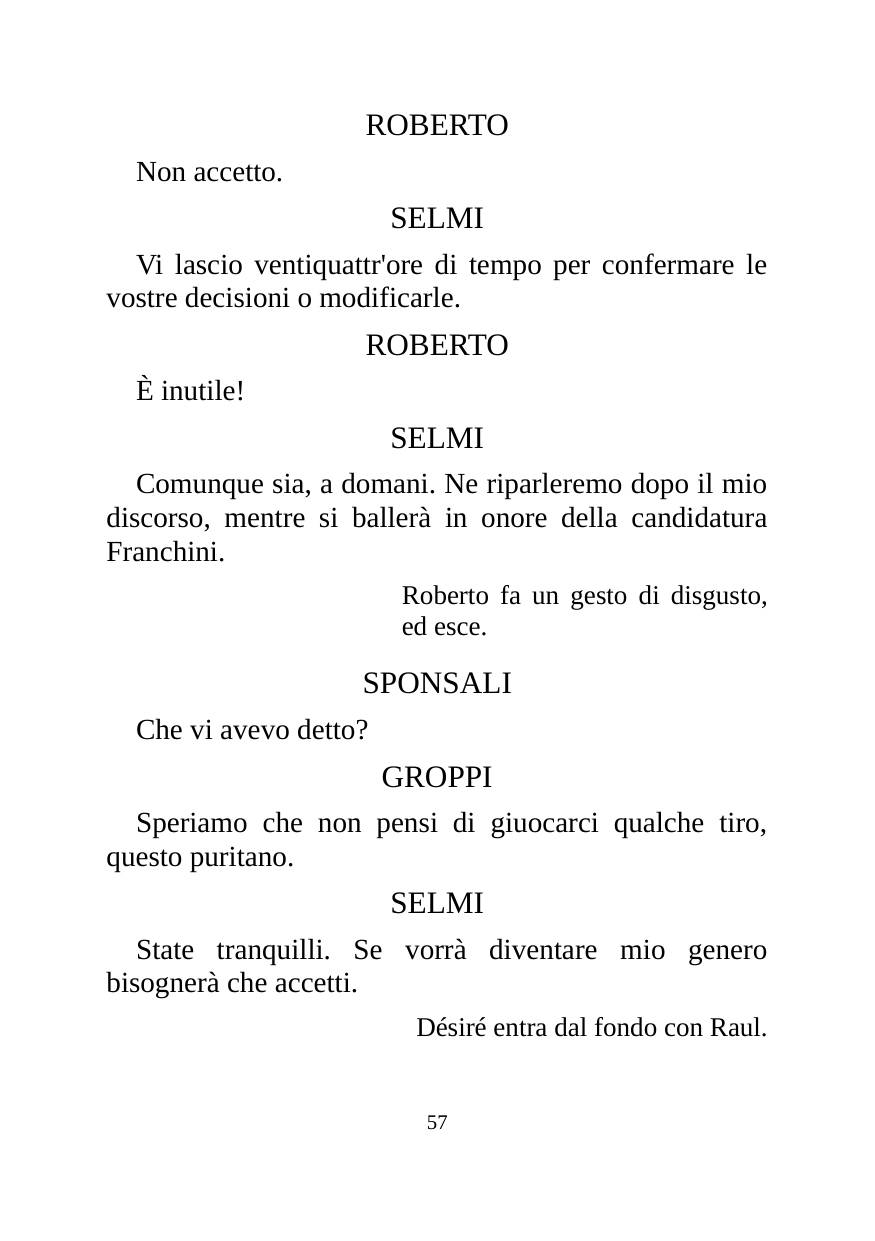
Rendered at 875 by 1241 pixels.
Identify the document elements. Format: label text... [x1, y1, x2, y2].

text SELMI [106, 199, 768, 235]
text State tranquilli. Se vorrà diventare mio genero bisognerà che accetti. [106, 932, 768, 999]
text SELMI [106, 884, 768, 920]
text ROBERTO [106, 106, 768, 142]
text SELMI [106, 419, 768, 455]
text Comunque sia, a domani. Ne riparleremo dopo il mio discorso, mentre si ballerà in onore della candidatura Franchini. [106, 467, 768, 567]
text Désiré entra dal fondo con Raul. [402, 1011, 768, 1042]
text GROPPI [106, 758, 768, 794]
text ROBERTO [106, 326, 768, 362]
text Che vi avevo detto? [106, 712, 768, 746]
text Speriamo che non pensi di giuocarci qualche tiro, questo puritano. [106, 806, 768, 873]
text Vi lascio ventiquattr'ore di tempo per confermare le vostre decisioni o modificarle. [106, 247, 768, 314]
text SPONSALI [106, 665, 768, 701]
text Non accetto. [106, 154, 768, 187]
text Roberto fa un gesto di disgusto, ed esce. [402, 579, 768, 641]
text È inutile! [106, 373, 768, 407]
